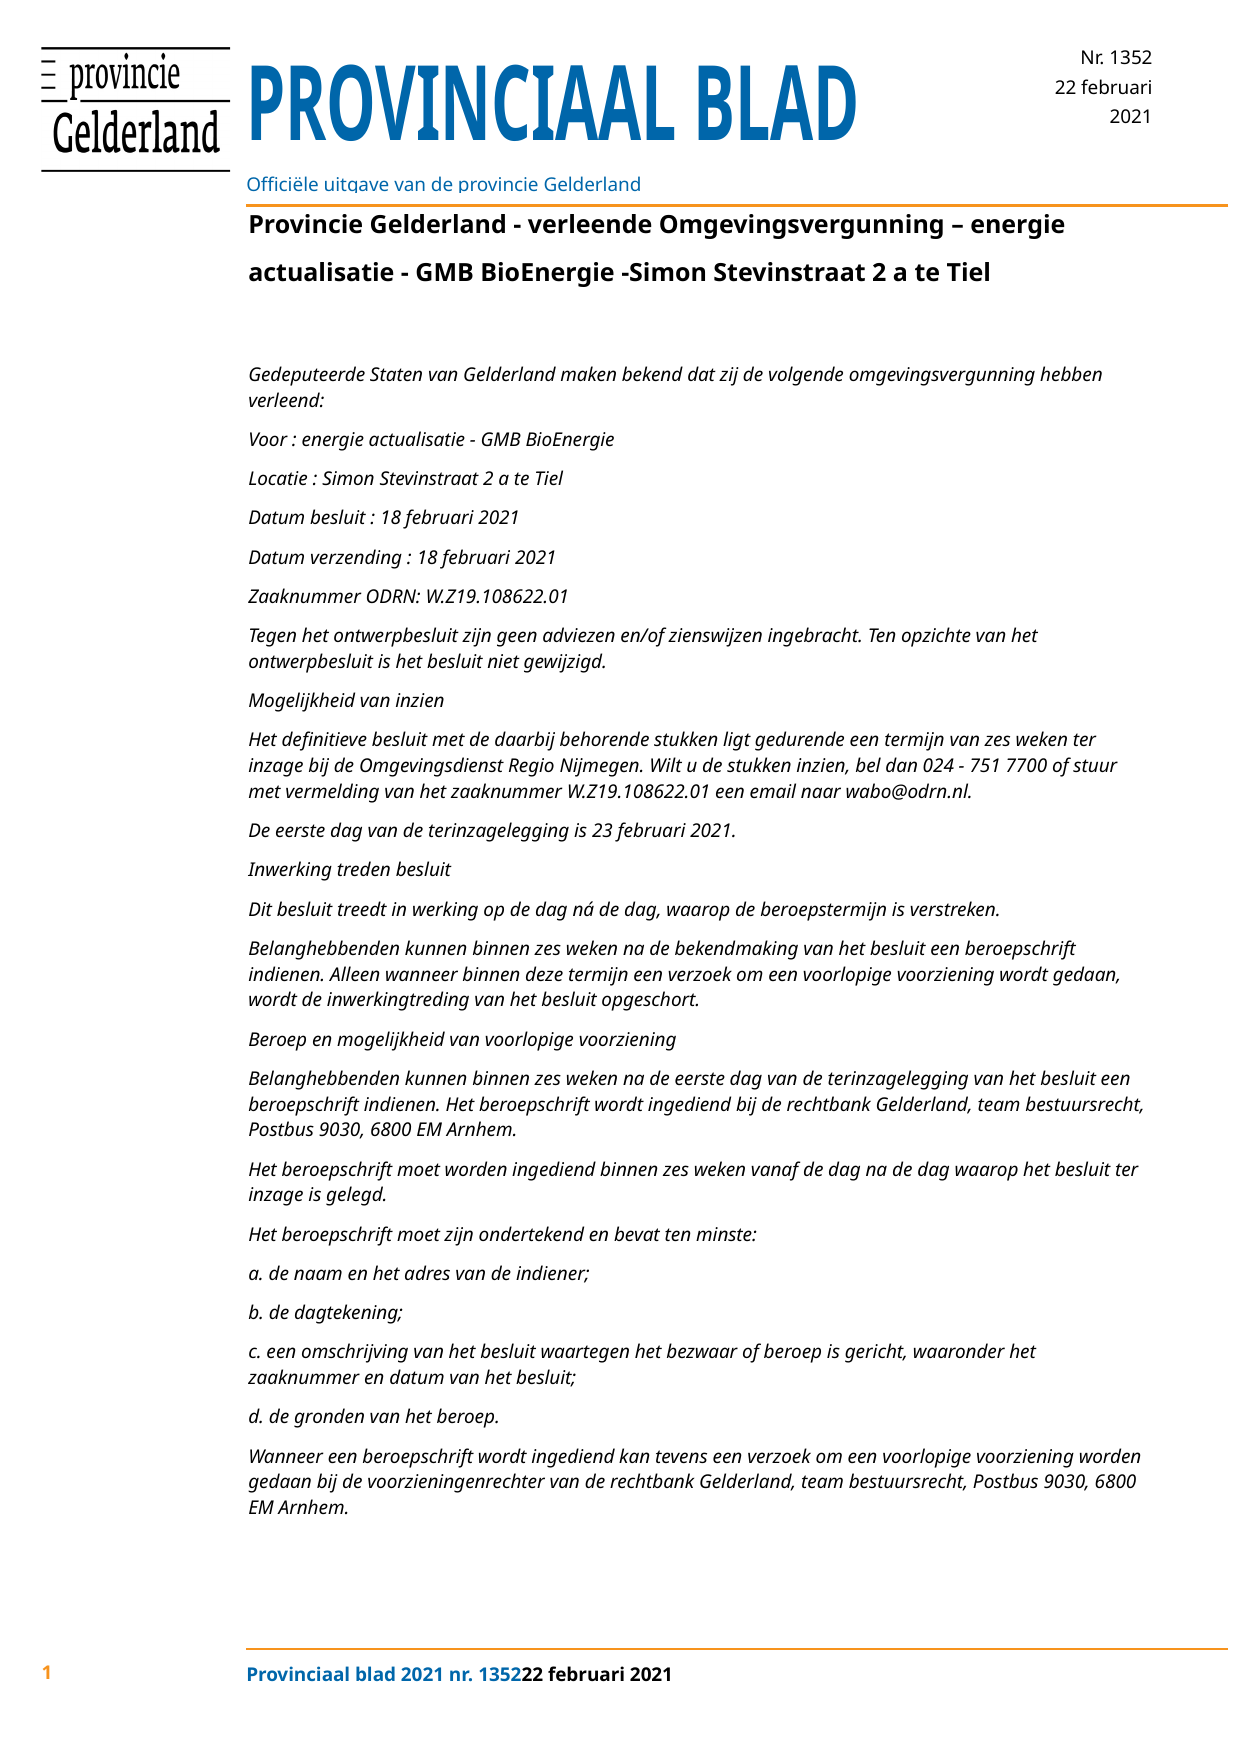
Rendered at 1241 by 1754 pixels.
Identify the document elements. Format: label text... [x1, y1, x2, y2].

text Provincie Gelderland - verleende Omgevingsvergunning – energie actualisatie - GMB BioEnergie -Simon Stevinstraat 2 a te Tiel [248, 207, 1152, 288]
text a. de naam en het adres van de indiener; [248, 1260, 1152, 1286]
text Gedeputeerde Staten van Gelderland maken bekend dat zij de volgende omgevingsvergunning hebben verleend: [248, 361, 1152, 412]
text d. de gronden van het beroep. [248, 1404, 1152, 1429]
text Wanneer een beroepschrift wordt ingediend kan tevens een verzoek om een voorlopige voorziening worden gedaan bij de voorzieningenrechter van de rechtbank Gelderland, team bestuursrecht, Postbus 9030, 6800 EM Arnhem. [248, 1443, 1152, 1520]
text Datum verzending : 18 februari 2021 [248, 544, 1152, 569]
picture [41, 47, 231, 172]
text Dit besluit treedt in werking op de dag ná de dag, waarop de beroepstermijn is verstreken. [248, 896, 1152, 922]
text b. de dagtekening; [248, 1299, 1152, 1325]
text Locatie : Simon Stevinstraat 2 a te Tiel [248, 465, 1152, 491]
text Tegen het ontwerpbesluit zijn geen adviezen en/of zienswijzen ingebracht. Ten opzichte van het ontwerpbesluit is het besluit niet gewijzigd. [248, 622, 1152, 674]
text Zaaknummer ODRN: W.Z19.108622.01 [248, 583, 1152, 609]
text Het definitieve besluit met de daarbij behorende stukken ligt gedurende een termijn van zes weken ter inzage bij de Omgevingsdienst Regio Nijmegen. Wilt u de stukken inzien, bel dan 024 - 751 7700 of stuur met vermelding van het zaaknummer W.Z19.108622.01 een email naar wabo@odrn.nl. [248, 727, 1152, 804]
text c. een omschrijving van het besluit waartegen het bezwaar of beroep is gericht, waaronder het zaaknummer en datum van het besluit; [248, 1339, 1152, 1390]
text Belanghebbenden kunnen binnen zes weken na de eerste dag van de terinzagelegging van het besluit een beroepschrift indienen. Het beroepschrift wordt ingediend bij de rechtbank Gelderland, team bestuursrecht, Postbus 9030, 6800 EM Arnhem. [248, 1065, 1152, 1142]
text De eerste dag van de terinzagelegging is 23 februari 2021. [248, 817, 1152, 843]
text Belanghebbenden kunnen binnen zes weken na de bekendmaking van het besluit een beroepschrift indienen. Alleen wanneer binnen deze termijn een verzoek om een voorlopige voorziening wordt gedaan, wordt de inwerkingtreding van het besluit opgeschort. [248, 935, 1152, 1012]
text Het beroepschrift moet zijn ondertekend en bevat ten minste: [248, 1221, 1152, 1247]
text Inwerking treden besluit [248, 857, 1152, 882]
text Voor : energie actualisatie - GMB BioEnergie [248, 426, 1152, 452]
text Het beroepschrift moet worden ingediend binnen zes weken vanaf de dag na de dag waarop het besluit ter inzage is gelegd. [248, 1156, 1152, 1207]
text Beroep en mogelijkheid van voorlopige voorziening [248, 1026, 1152, 1052]
text Datum besluit : 18 februari 2021 [248, 504, 1152, 530]
text Mogelijkheid van inzien [248, 687, 1152, 713]
